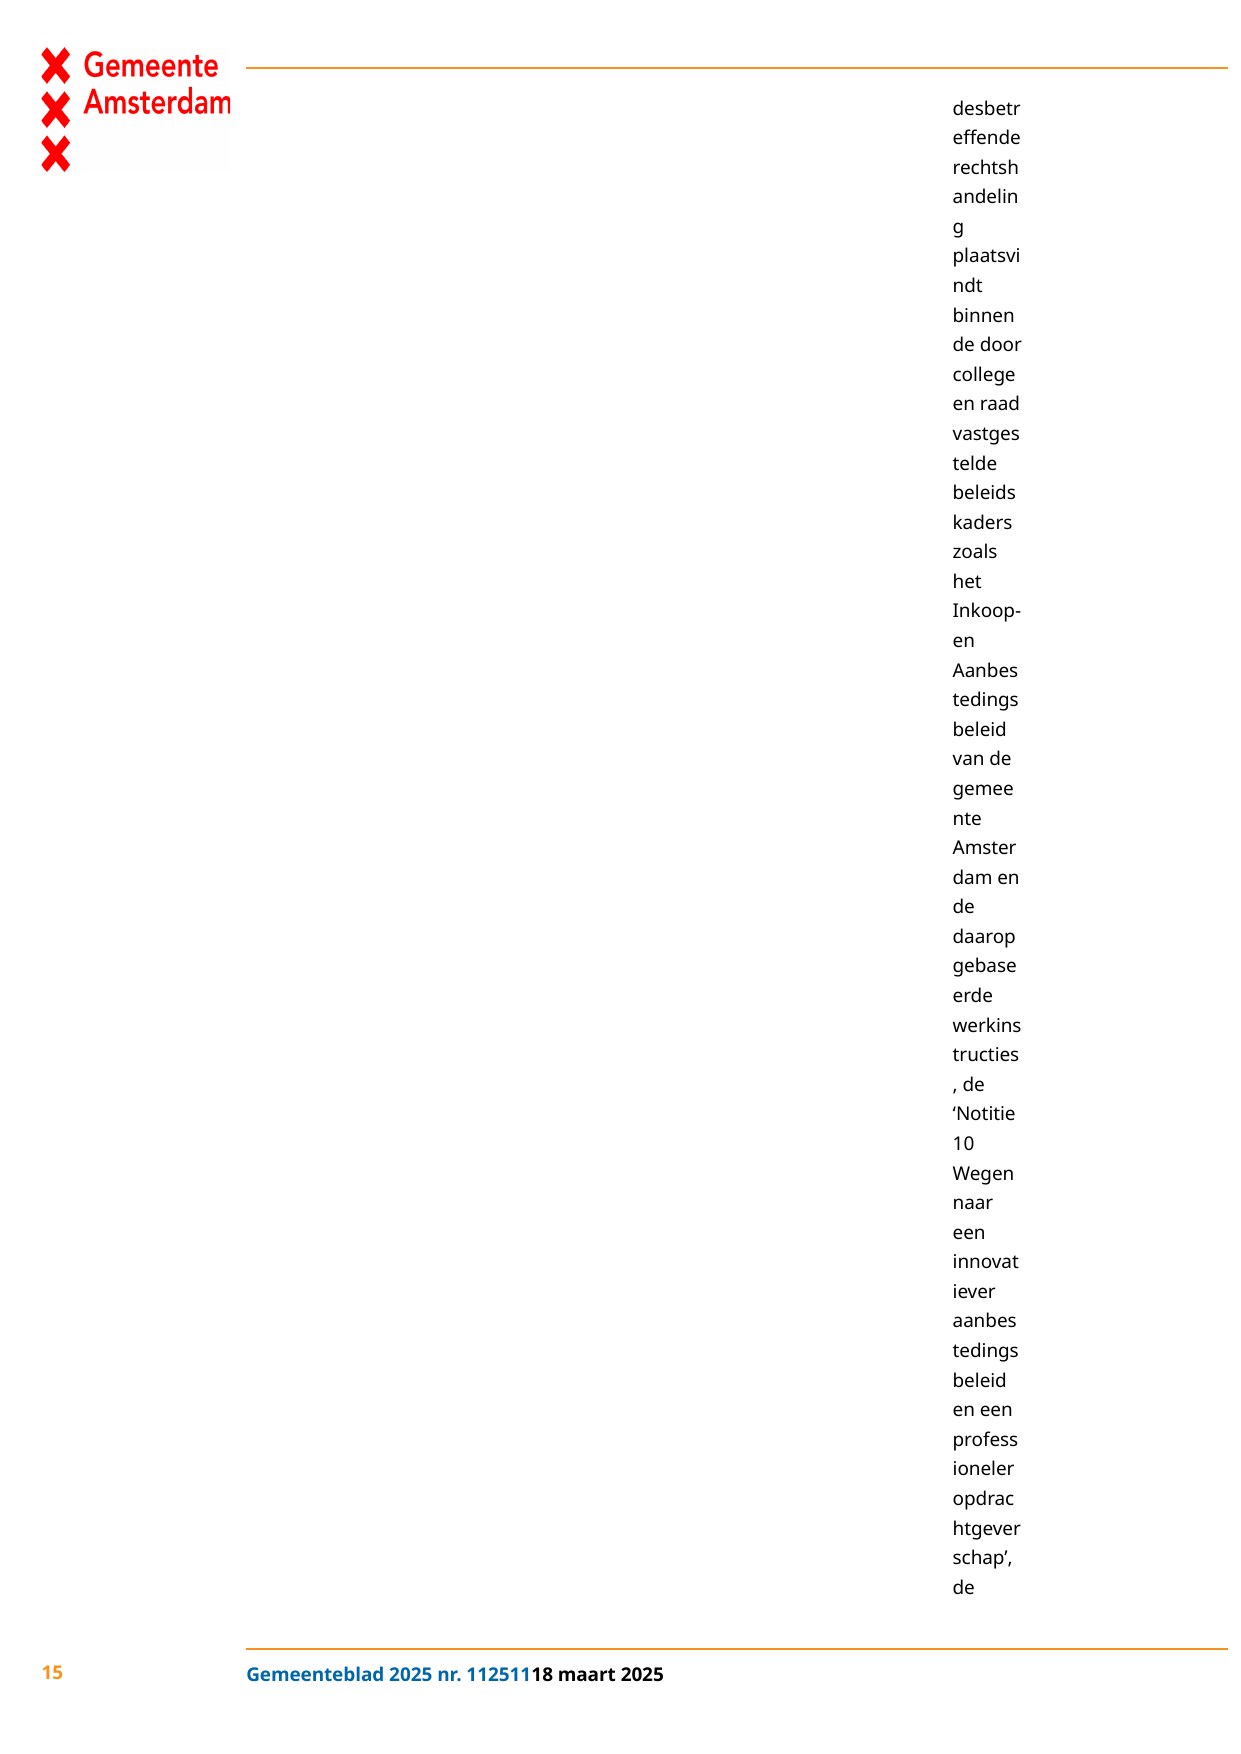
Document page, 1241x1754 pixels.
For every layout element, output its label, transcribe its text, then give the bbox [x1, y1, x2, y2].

table_cell [506, 95, 635, 1600]
picture [41, 47, 231, 172]
table_cell [764, 95, 893, 1600]
table_cell Afdelingsmanager Straatparkeren tot een maximum transactiebedrag van € 250.000,- per transactie. Afdelingsmanager Fiets en Garage tot een maximum transactiebedrag van € 250.000,- per transactie. Teammanager afdeling Fiets en Garage tot een maximum transactiebedrag van € 50.000,- per transactie. Contractmanager Parkeren tot een maximum transactiebedrag van € 50.000,- per transactie. Assetmanager Automaten tot een maximum transactiebedrag van € 50.000,- per transactie. [1023, 95, 1152, 1600]
table_cell [248, 95, 377, 1600]
table_cell op voorwaarde dat: zij geen betrekking hebben op onderwerpen die politiek of bestuurlijk gevoelig zijn; zij geen betrekking hebben op: de oprichting van of deelneming in een rechtspersoon; het lenen of uitlenen van geld; borgstelling of garantstelling voor schulden van derden; of andere arbeidsrechtelijke bevoegdheden anders dan genoemd in het randnummer 2 van dit hoofdstuk; en de desbetreffende rechtshandeling plaatsvindt binnen de door college en raad vastgestelde beleidskaders zoals het Inkoop- en Aanbestedingsbeleid van de gemeente Amsterdam en de daarop gebaseerde werkinstructies, de ‘Notitie 10 Wegen naar een innovatiever aanbestedingsbeleid en een professioneler opdrachtgeverschap’, de ‘Notitie Samen Inkopen’, de ‘Notitie Doelgericht op afstand 2’, het ‘Lening- en garantiebeleid van de gemeente Amsterdam’ en het gemeentelijk integriteitsbeleid. En met in achtneming van de bepalingen uit de Budgethoudersregeling Amsterdam 2023. [894, 95, 1022, 1600]
table_cell [377, 95, 506, 1600]
table_cell [635, 95, 764, 1600]
